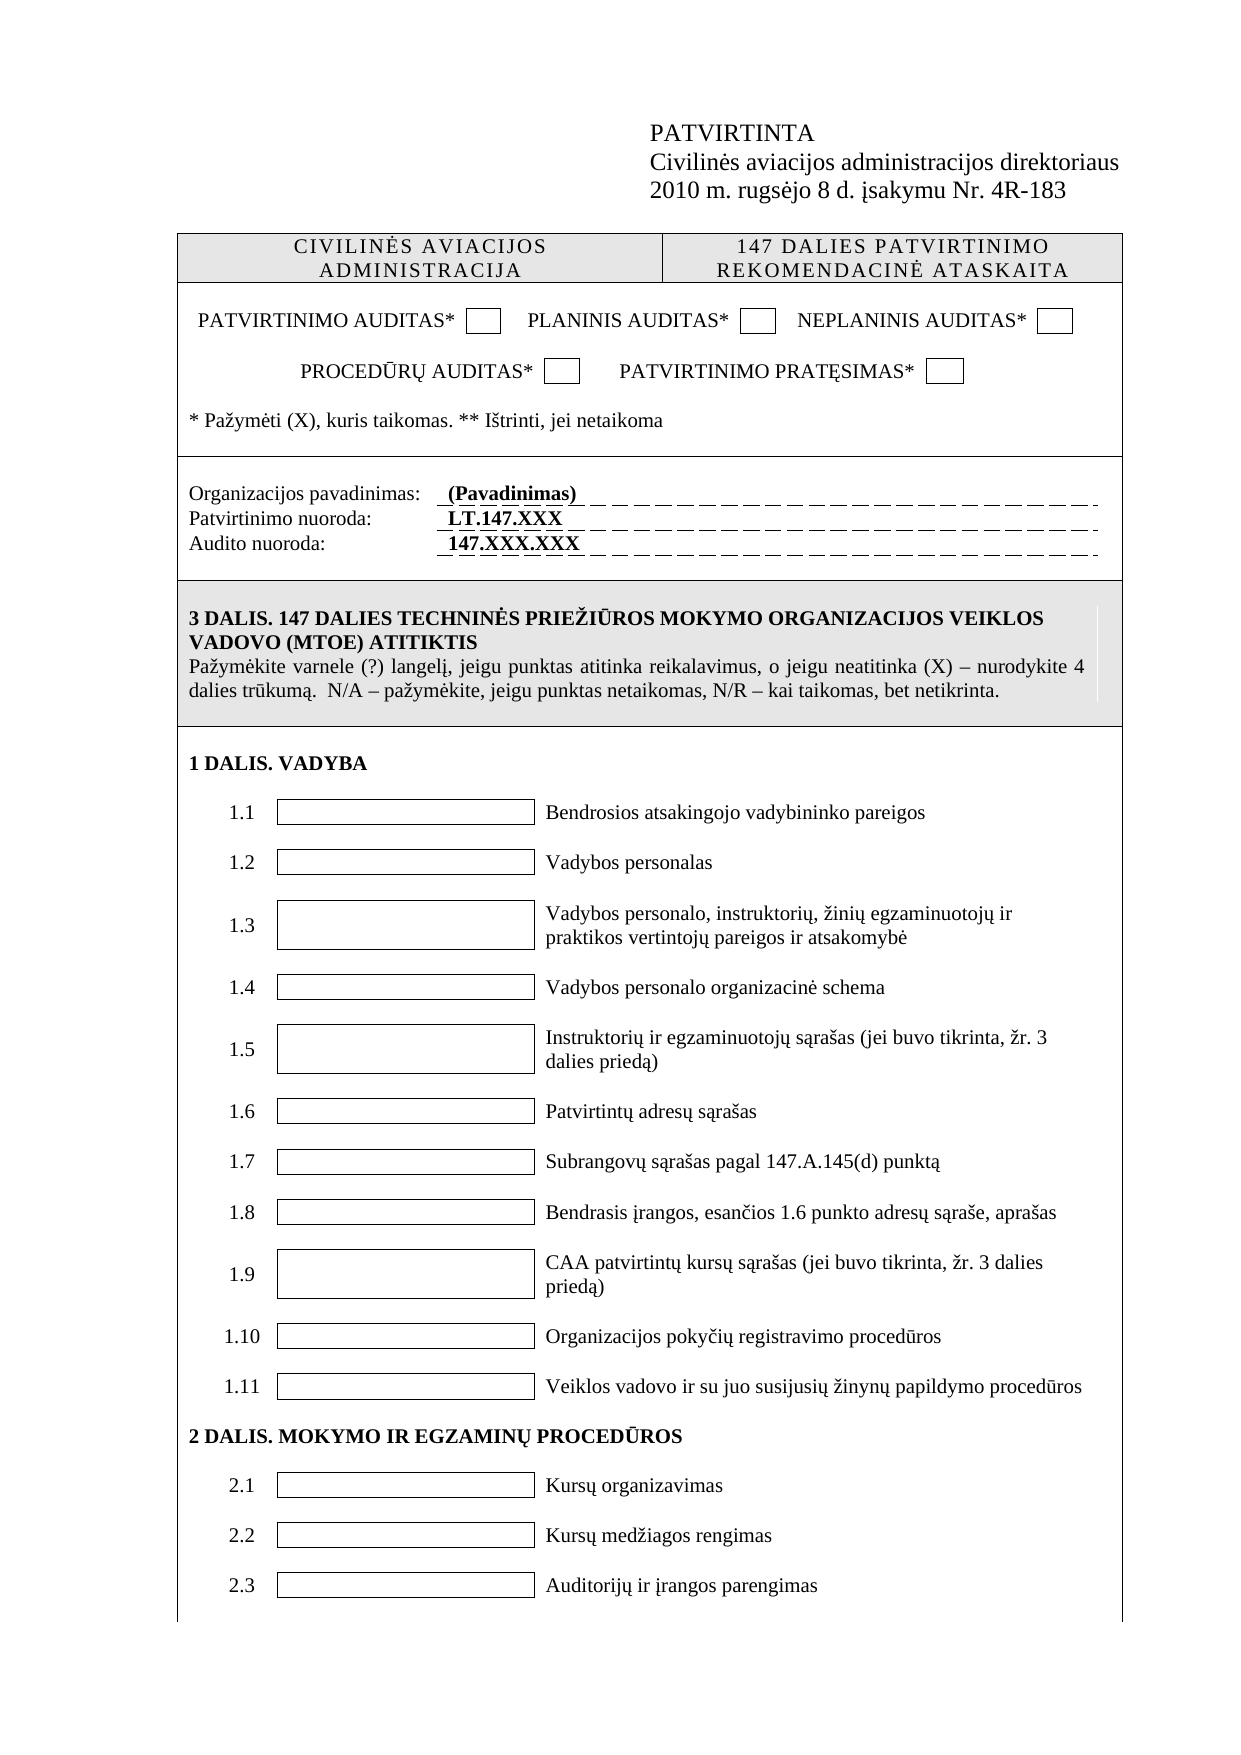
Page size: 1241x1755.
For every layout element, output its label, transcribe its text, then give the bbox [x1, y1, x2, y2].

table_cell [278, 975, 534, 999]
table_cell Instruktorių ir egzaminuotojų sąrašas (jei buvo tikrinta, žr. 3 dalies priedą) [535, 1024, 1097, 1073]
table_cell PatvirtinimO AUDITAS* [178, 308, 466, 332]
table_cell [178, 1224, 1122, 1249]
table_cell 1.9 [206, 1249, 277, 1298]
table_cell [1098, 1572, 1122, 1597]
table_cell [178, 1323, 206, 1348]
table_cell 3 DALIS. 147 dalies techninės priežiūros mokymo organizacijos veiklos vadovo (MTOE) atitiktis [178, 606, 1097, 654]
table_cell 1.1 [206, 799, 277, 824]
table_cell Subrangovų sąrašas pagal 147.A.145(d) punktą [535, 1149, 1097, 1173]
table_cell 1 Dalis. Vadyba [178, 751, 1122, 775]
table_cell [178, 432, 1122, 456]
table_cell 1.11 [206, 1373, 277, 1398]
table_cell [278, 1025, 534, 1073]
table_cell [1098, 849, 1122, 874]
table_cell [178, 1448, 1122, 1472]
table_cell [178, 727, 1122, 751]
table_cell [178, 457, 1122, 481]
table_cell [178, 1098, 206, 1123]
table_cell [178, 849, 206, 874]
table_cell [1098, 1149, 1122, 1173]
table_cell [178, 1024, 206, 1073]
table_cell 2.2 [206, 1522, 277, 1547]
table_cell [278, 1324, 534, 1348]
table_cell Vadybos personalas [535, 849, 1097, 874]
text Civilinės aviacijos administracijos direktoriaus [649, 147, 1122, 176]
table_cell [178, 824, 1122, 849]
table_cell NEPLANINIS AUDITAS* [776, 308, 1037, 332]
table_cell Bendrosios atsakingojo vadybininko pareigos [535, 799, 1097, 824]
table_cell Patvirtintų adresų sąrašas [535, 1098, 1097, 1123]
table_cell [278, 850, 534, 874]
table_cell [178, 1522, 206, 1547]
table_cell [178, 1149, 206, 1173]
table_cell [278, 1573, 534, 1597]
table_cell [278, 1150, 534, 1173]
table_cell [278, 901, 534, 949]
table_cell [1098, 1323, 1122, 1348]
table_cell [741, 309, 775, 332]
table_cell 2.1 [206, 1472, 277, 1497]
table_cell [178, 874, 1122, 899]
table_cell [1098, 1024, 1122, 1073]
table_cell [278, 1250, 534, 1298]
table_header CIVILINĖS AVIACIJOS ADMINISTRACIJA [178, 234, 662, 282]
table_cell [1098, 1199, 1122, 1224]
table_cell [178, 1399, 1122, 1423]
table_cell [278, 1099, 534, 1123]
table_cell 1.3 [206, 900, 277, 949]
table_cell [178, 974, 206, 999]
table_cell [178, 555, 1122, 580]
table_cell [927, 359, 963, 383]
table_cell [1098, 481, 1122, 505]
table_cell 1.10 [206, 1323, 277, 1348]
table_cell [1098, 974, 1122, 999]
table_cell [178, 1073, 1122, 1098]
table_cell [178, 1249, 206, 1298]
table_cell [178, 702, 1122, 726]
table_cell Vadybos personalo, instruktorių, žinių egzaminuotojų ir praktikos vertintojų pareigos ir atsakomybė [535, 900, 1097, 949]
table_cell [178, 999, 1122, 1024]
table_cell 2.3 [206, 1572, 277, 1597]
table_cell Organizacijos pavadinimas: [178, 481, 437, 505]
table_cell [178, 383, 1122, 408]
table_cell [278, 1523, 534, 1547]
table_cell [964, 358, 1122, 383]
table_cell Kursų organizavimas [535, 1472, 1097, 1497]
table_cell [1098, 1249, 1122, 1298]
table_cell [178, 1597, 1122, 1622]
table_cell [178, 1123, 1122, 1148]
table_cell [178, 581, 1122, 606]
table_cell Patvirtinimo nuoroda: [178, 505, 437, 530]
table_cell [1098, 900, 1122, 949]
table_cell 1.4 [206, 974, 277, 999]
table_cell [178, 1547, 1122, 1572]
table_cell Veiklos vadovo ir su juo susijusių žinynų papildymo procedūros [535, 1373, 1097, 1398]
table_cell [1098, 1522, 1122, 1547]
table_cell 1.7 [206, 1149, 277, 1173]
table_cell [1038, 309, 1072, 332]
table_cell [1098, 799, 1122, 824]
table_cell * Pažymėti (X), kuris taikomas. ** Ištrinti, jei netaikoma [178, 408, 1122, 432]
table_cell [178, 1298, 1122, 1323]
table_cell [178, 1373, 206, 1398]
table_cell Vadybos personalo organizacinė schema [535, 974, 1097, 999]
text 2010 m. rugsėjo 8 d. įsakymu Nr. 4R-183 [649, 176, 1122, 204]
table_cell 1.6 [206, 1098, 277, 1123]
table_cell [278, 800, 534, 824]
table_cell PROCEDŪRŲ AUDITAS* [178, 358, 544, 383]
table_cell [178, 1572, 206, 1597]
table_cell 2 Dalis. MOKYMO IR EGZAMINŲ PROCEDŪROS [178, 1424, 1122, 1448]
table_header 147 DALIES PATVIRTINIMO REKOMENDACINĖ ATASKAITA [663, 234, 1122, 282]
table_cell [1098, 1472, 1122, 1497]
table_cell [1098, 505, 1122, 530]
table_cell [178, 283, 1122, 307]
table_cell LT.147.XXX [437, 505, 1097, 530]
text PATVIRTINTA [649, 118, 1122, 147]
table_cell [1073, 308, 1122, 332]
table_cell Audito nuoroda: [178, 530, 437, 555]
table_cell Bendrasis įrangos, esančios 1.6 punkto adresų sąraše, aprašas [535, 1199, 1097, 1224]
table_cell [278, 1473, 534, 1497]
table_cell 1.5 [206, 1024, 277, 1073]
table_cell [178, 1472, 206, 1497]
table_cell 147.XXX.XXX [437, 530, 1097, 555]
table_cell 1.8 [206, 1199, 277, 1224]
table_cell Pažymėkite varnele (?) langelį, jeigu punktas atitinka reikalavimus, o jeigu neatitinka (X) – nurodykite 4 dalies trūkumą. N/A – pažymėkite, jeigu punktas netaikomas, N/R – kai taikomas, bet netikrinta. [178, 654, 1097, 702]
table_cell 1.2 [206, 849, 277, 874]
table_cell [178, 1348, 1122, 1373]
table_cell [178, 333, 1122, 358]
table_cell [178, 1497, 1122, 1522]
table_cell [178, 799, 206, 824]
table_cell [278, 1374, 534, 1398]
table_cell (Pavadinimas) [437, 481, 1097, 505]
table_cell [178, 900, 206, 949]
table_cell [545, 359, 579, 383]
table_cell [1098, 606, 1122, 654]
table_cell [1098, 1373, 1122, 1398]
table_cell PLANINIS AUDITAS* [501, 308, 740, 332]
table_cell [1098, 530, 1122, 555]
table_cell PATVIRTINIMO PRATĘSIMAS* [580, 358, 926, 383]
table_cell [178, 775, 1122, 799]
table_cell CAA patvirtintų kursų sąrašas (jei buvo tikrinta, žr. 3 dalies priedą) [535, 1249, 1097, 1298]
table_cell Kursų medžiagos rengimas [535, 1522, 1097, 1547]
table_cell [467, 309, 500, 332]
table_cell [1098, 1098, 1122, 1123]
table_cell [278, 1200, 534, 1224]
table_cell Organizacijos pokyčių registravimo procedūros [535, 1323, 1097, 1348]
table_cell [178, 1199, 206, 1224]
table_cell Auditorijų ir įrangos parengimas [535, 1572, 1097, 1597]
table_cell [178, 949, 1122, 974]
table_cell [1098, 654, 1122, 702]
table_cell [178, 1174, 1122, 1199]
